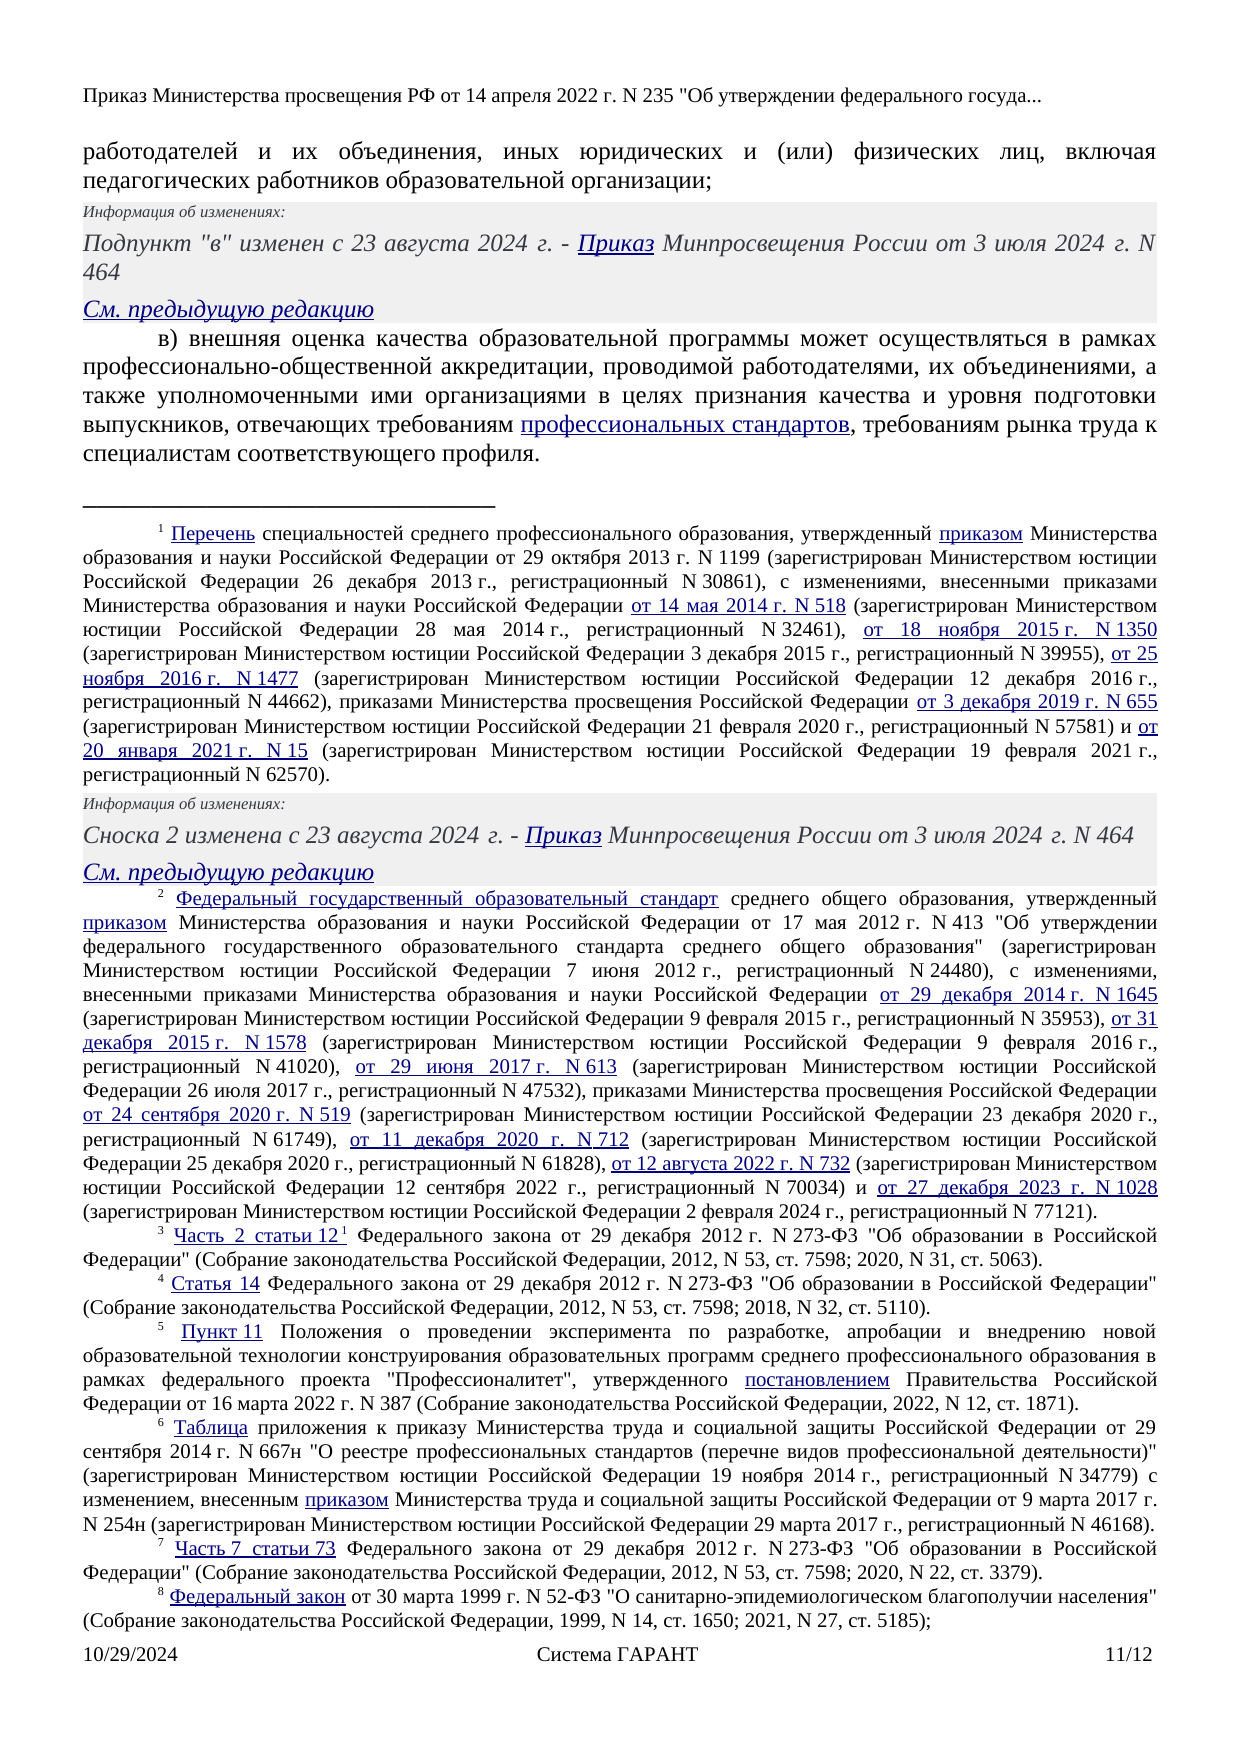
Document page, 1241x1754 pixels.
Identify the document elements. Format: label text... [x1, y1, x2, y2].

text в) внешняя оценка качества образовательной программы может осуществляться в рамках профессионально-общественной аккредитации, проводимой работодателями, их объединениями, а также уполномоченными ими организациями в целях признания качества и уровня подготовки выпускников, отвечающих требованиям профессиональных стандартов, требованиям рынка труда к специалистам соответствующего профиля. [83, 323, 1157, 466]
text См. предыдущую редакцию [377, 294, 1157, 323]
text 5 Пункт 11 Положения о проведении эксперимента по разработке, апробации и внедрению новой образовательной технологии конструирования образовательных программ среднего профессионального образования в рамках федерального проекта "Профессионалитет", утвержденного постановлением Правительства Российской Федерации от 16 марта 2022 г. N 387 (Собрание законодательства Российской Федерации, 2022, N 12, ст. 1871). [83, 1319, 1157, 1415]
text Подпункт "в" изменен с 23 августа 2024 г. - Приказ Минпросвещения России от 3 июля 2024 г. N 464 [83, 228, 1157, 286]
text Информация об изменениях: [287, 202, 1157, 221]
text 4 Статья 14 Федерального закона от 29 декабря 2012 г. N 273-ФЗ "Об образовании в Российской Федерации" (Собрание законодательства Российской Федерации, 2012, N 53, ст. 7598; 2018, N 32, ст. 5110). [83, 1271, 1157, 1319]
text См. предыдущую редакцию [377, 857, 1157, 886]
text ────────────────────────────── [83, 495, 1157, 521]
text 7 Часть 7 статьи 73 Федерального закона от 29 декабря 2012 г. N 273-ФЗ "Об образовании в Российской Федерации" (Собрание законодательства Российской Федерации, 2012, N 53, ст. 7598; 2020, N 22, ст. 3379). [83, 1536, 1157, 1584]
text Информация об изменениях: [83, 793, 1157, 813]
text 3 Часть 2 статьи 12 1 Федерального закона от 29 декабря 2012 г. N 273-Ф3 "Об образовании в Российской Федерации" (Собрание законодательства Российской Федерации, 2012, N 53, ст. 7598; 2020, N 31, ст. 5063). [83, 1223, 1157, 1271]
text работодателей и их объединения, иных юридических и (или) физических лиц, включая педагогических работников образовательной организации; [83, 136, 1157, 194]
text 6 Таблица приложения к приказу Министерства труда и социальной защиты Российской Федерации от 29 сентября 2014 г. N 667н "О реестре профессиональных стандартов (перечне видов профессиональной деятельности)" (зарегистрирован Министерством юстиции Российской Федерации 19 ноября 2014 г., регистрационный N 34779) с изменением, внесенным приказом Министерства труда и социальной защиты Российской Федерации от 9 марта 2017 г. N 254н (зарегистрирован Министерством юстиции Российской Федерации 29 марта 2017 г., регистрационный N 46168). [83, 1415, 1157, 1536]
text 2 Федеральный государственный образовательный стандарт среднего общего образования, утвержденный приказом Министерства образования и науки Российской Федерации от 17 мая 2012 г. N 413 "Об утверждении федерального государственного образовательного стандарта среднего общего образования" (зарегистрирован Министерством юстиции Российской Федерации 7 июня 2012 г., регистрационный N 24480), с изменениями, внесенными приказами Министерства образования и науки Российской Федерации от 29 декабря 2014 г. N 1645 (зарегистрирован Министерством юстиции Российской Федерации 9 февраля 2015 г., регистрационный N 35953), от 31 декабря 2015 г. N 1578 (зарегистрирован Министерством юстиции Российской Федерации 9 февраля 2016 г., регистрационный N 41020), от 29 июня 2017 г. N 613 (зарегистрирован Министерством юстиции Российской Федерации 26 июля 2017 г., регистрационный N 47532), приказами Министерства просвещения Российской Федерации от 24 сентября 2020 г. N 519 (зарегистрирован Министерством юстиции Российской Федерации 23 декабря 2020 г., регистрационный N 61749), от 11 декабря 2020 г. N 712 (зарегистрирован Министерством юстиции Российской Федерации 25 декабря 2020 г., регистрационный N 61828), от 12 августа 2022 г. N 732 (зарегистрирован Министерством юстиции Российской Федерации 12 сентября 2022 г., регистрационный N 70034) и от 27 декабря 2023 г. N 1028 (зарегистрирован Министерством юстиции Российской Федерации 2 февраля 2024 г., регистрационный N 77121). [83, 886, 1157, 1223]
text 8 Федеральный закон от 30 марта 1999 г. N 52-ФЗ "О санитарно-эпидемиологическом благополучии населения" (Собрание законодательства Российской Федерации, 1999, N 14, ст. 1650; 2021, N 27, ст. 5185); [83, 1584, 1157, 1632]
text 1 Перечень специальностей среднего профессионального образования, утвержденный приказом Министерства образования и науки Российской Федерации от 29 октября 2013 г. N 1199 (зарегистрирован Министерством юстиции Российской Федерации 26 декабря 2013 г., регистрационный N 30861), с изменениями, внесенными приказами Министерства образования и науки Российской Федерации от 14 мая 2014 г. N 518 (зарегистрирован Министерством юстиции Российской Федерации 28 мая 2014 г., регистрационный N 32461), от 18 ноября 2015 г. N 1350 (зарегистрирован Министерством юстиции Российской Федерации 3 декабря 2015 г., регистрационный N 39955), от 25 ноября 2016 г. N 1477 (зарегистрирован Министерством юстиции Российской Федерации 12 декабря 2016 г., регистрационный N 44662), приказами Министерства просвещения Российской Федерации от 3 декабря 2019 г. N 655 (зарегистрирован Министерством юстиции Российской Федерации 21 февраля 2020 г., регистрационный N 57581) и от 20 января 2021 г. N 15 (зарегистрирован Министерством юстиции Российской Федерации 19 февраля 2021 г., регистрационный N 62570). [83, 521, 1157, 786]
